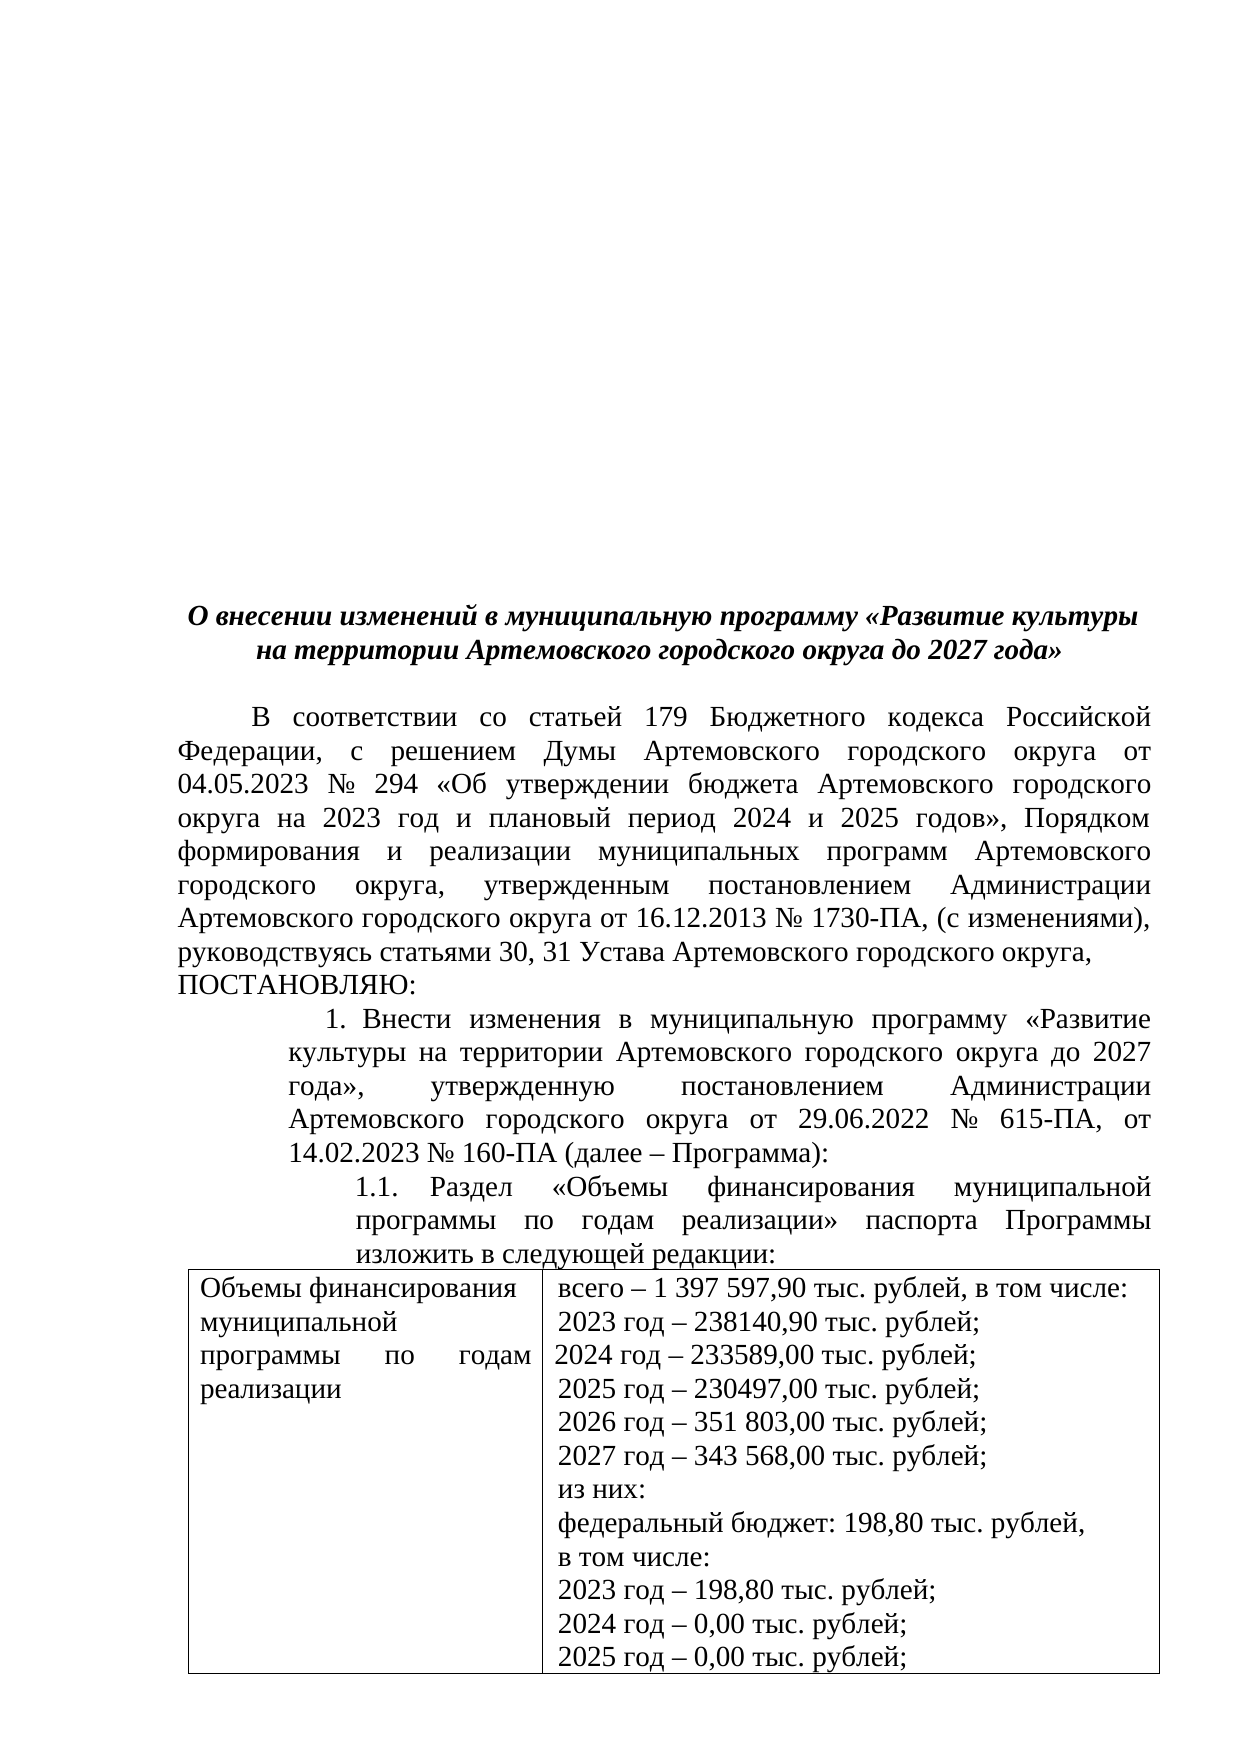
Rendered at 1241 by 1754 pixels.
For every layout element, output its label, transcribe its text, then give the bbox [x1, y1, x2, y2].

table_header всего – 1 397 597,90 тыс. рублей, в том числе: 2023 год – 238140,90 тыс. рублей; 2024 год – 233589,00 тыс. рублей; 2025 год – 230497,00 тыс. рублей; 2026 год – 351 803,00 тыс. рублей; 2027 год – 343 568,00 тыс. рублей; из них: федеральный бюджет: 198,80 тыс. рублей, в том числе: 2023 год – 198,80 тыс. рублей; 2024 год – 0,00 тыс. рублей; 2025 год – 0,00 тыс. рублей; [543, 1270, 1159, 1673]
text О внесении изменений в муниципальную программу «Развитие культуры на территории Артемовского городского округа до 2027 года» [177, 598, 1152, 666]
table_header Объемы финансирования муниципальной программы по годам реализации [189, 1270, 542, 1673]
list Раздел «Объемы финансирования муниципальной программы по годам реализации» паспорта Программы изложить в следующей редакции: [281, 1169, 1152, 1269]
text В соответствии со статьей 179 Бюджетного кодекса Российской Федерации, с решением Думы Артемовского городского округа от 04.05.2023 № 294 «Об утверждении бюджета Артемовского городского округа на 2023 год и плановый период 2024 и 2025 годов», Порядком формирования и реализации муниципальных программ Артемовского городского округа, утвержденным постановлением Администрации Артемовского городского округа от 16.12.2013 № 1730-ПА, (с изменениями), руководствуясь статьями 30, 31 Устава Артемовского городского округа, [177, 699, 1152, 967]
text ПОСТАНОВЛЯЮ: [177, 967, 1152, 1001]
list Внести изменения в муниципальную программу «Развитие культуры на территории Артемовского городского округа до 2027 года», утвержденную постановлением Администрации Артемовского городского округа от 29.06.2022 № 615-ПА, от 14.02.2023 № 160-ПА (далее – Программа): [251, 1001, 1152, 1169]
